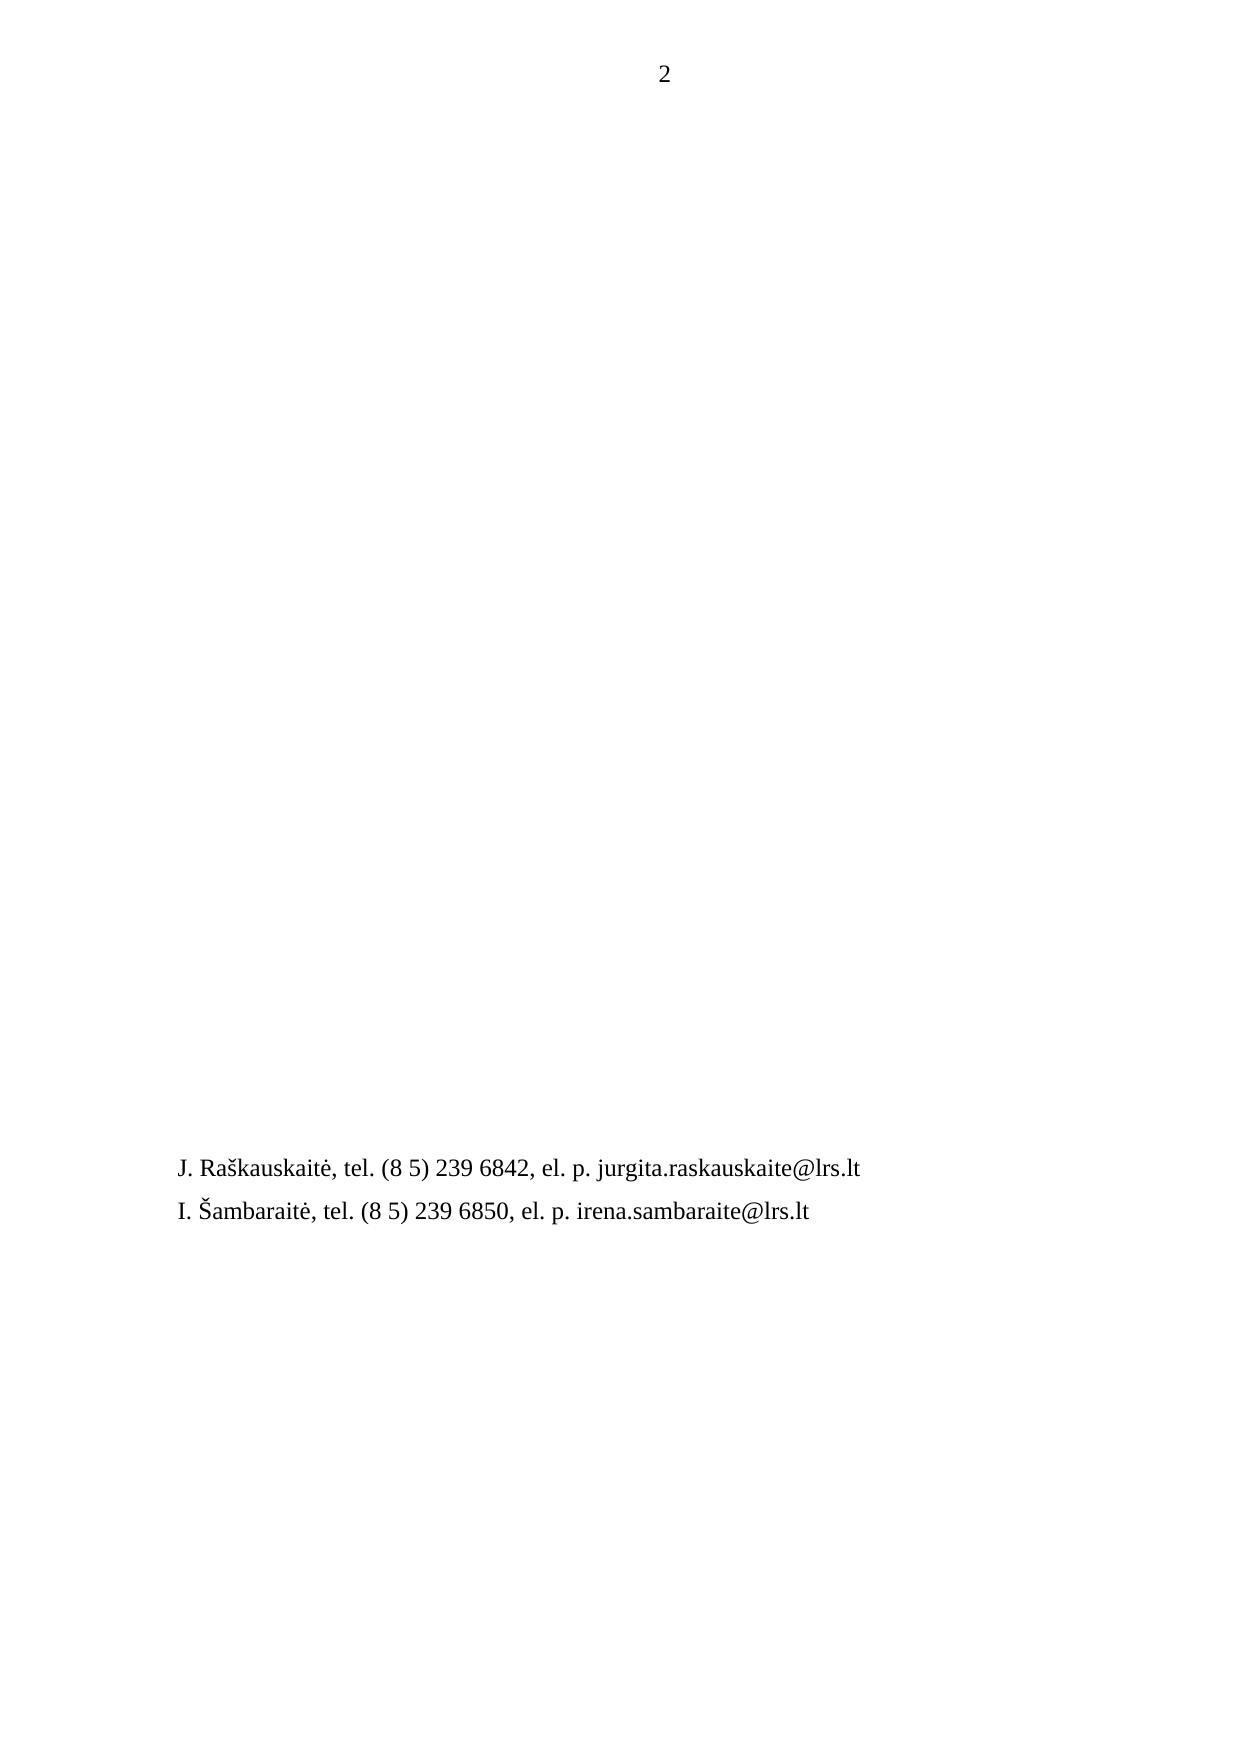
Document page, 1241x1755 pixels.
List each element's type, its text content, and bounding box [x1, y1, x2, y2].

text I. Šambaraitė, tel. (8 5) 239 6850, el. p. irena.sambaraite@lrs.lt [177, 1196, 1152, 1225]
text J. Raškauskaitė, tel. (8 5) 239 6842, el. p. jurgita.raskauskaite@lrs.lt [177, 1153, 1152, 1182]
